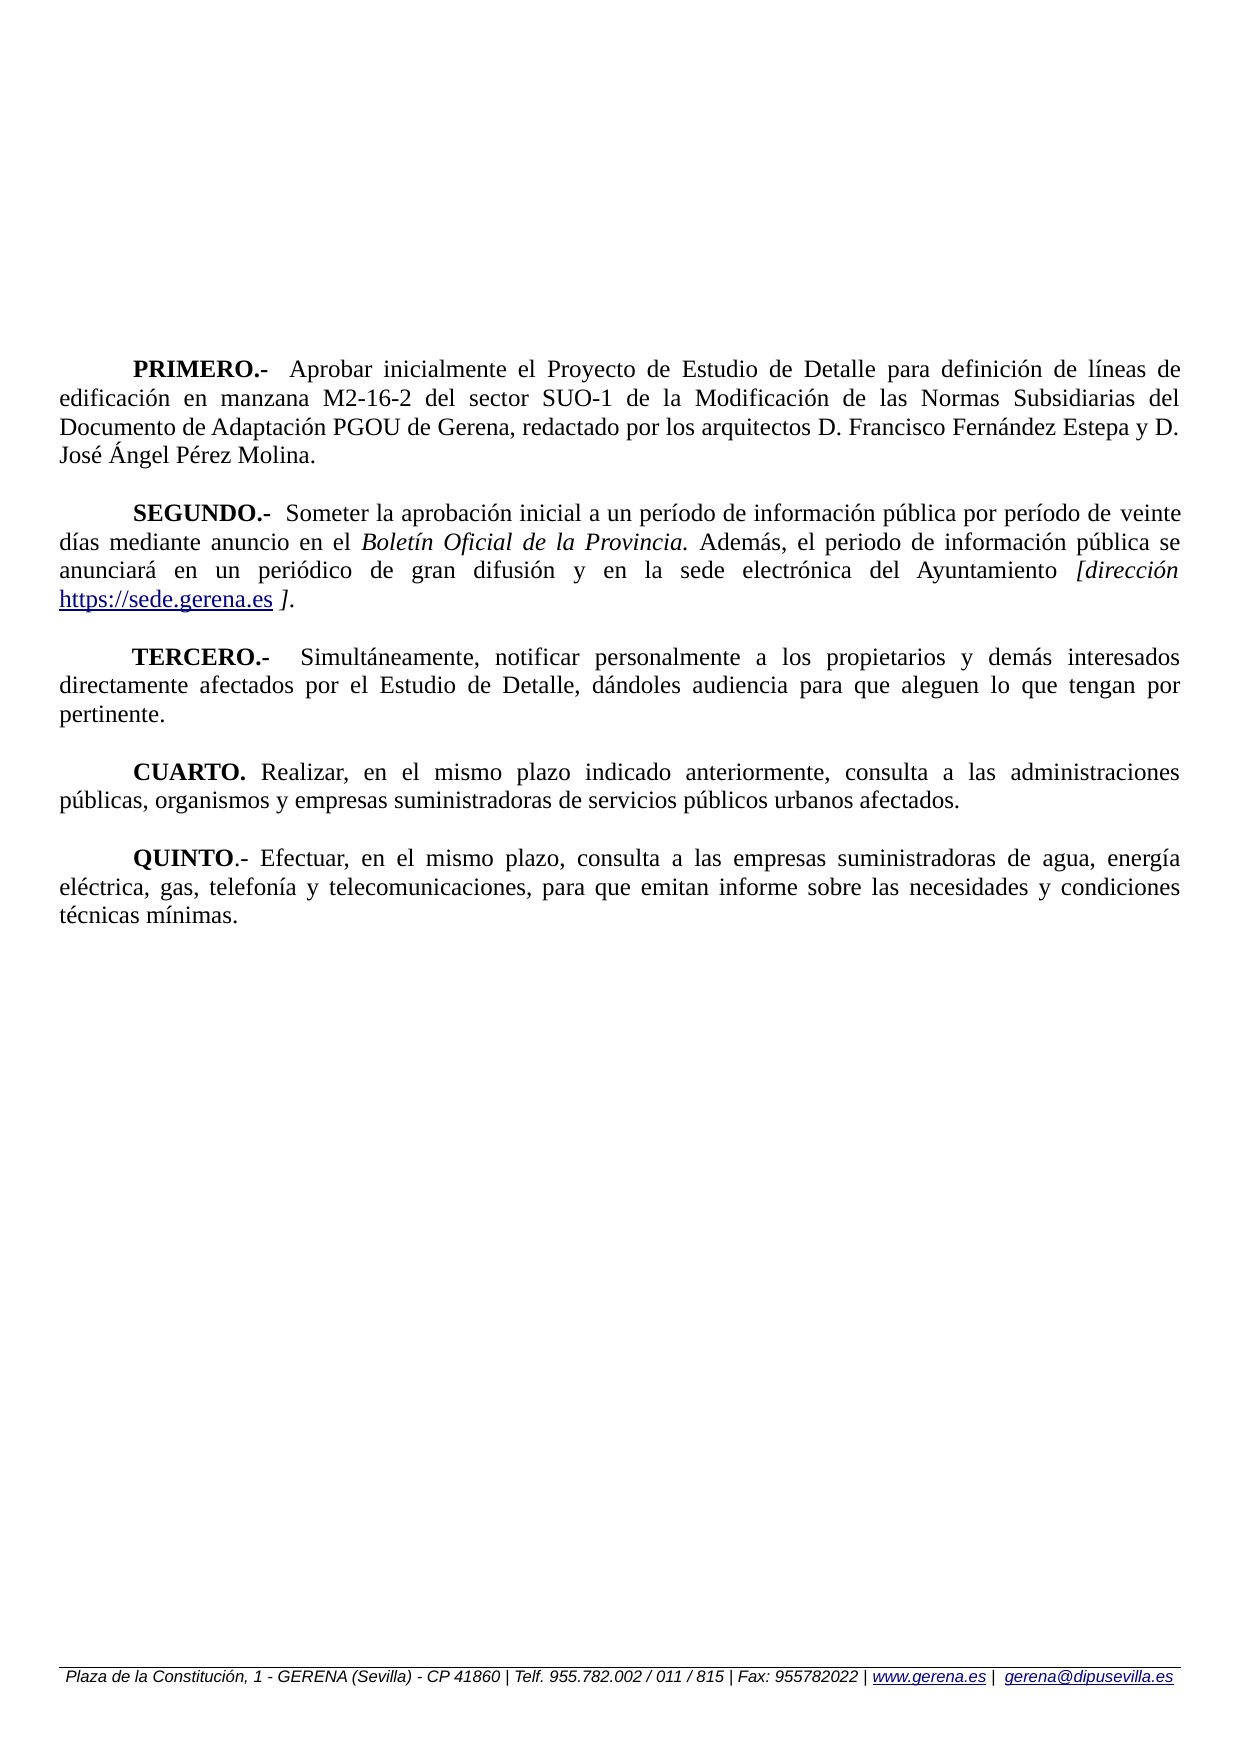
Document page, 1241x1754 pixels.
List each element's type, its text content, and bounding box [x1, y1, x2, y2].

text QUINTO.- Efectuar, en el mismo plazo, consulta a las empresas suministradoras de agua, energía eléctrica, gas, telefonía y telecomunicaciones, para que emitan informe sobre las necesidades y condiciones técnicas mínimas. [59, 843, 1181, 929]
text TERCERO.- Simultáneamente, notificar personalmente a los propietarios y demás interesados directamente afectados por el Estudio de Detalle, dándoles audiencia para que aleguen lo que tengan por pertinente. [59, 642, 1181, 728]
text CUARTO. Realizar, en el mismo plazo indicado anteriormente, consulta a las administraciones públicas, organismos y empresas suministradoras de servicios públicos urbanos afectados. [59, 757, 1181, 814]
text SEGUNDO.- Someter la aprobación inicial a un período de información pública por período de veinte días mediante anuncio en el Boletín Oficial de la Provincia. Además, el periodo de información pública se anunciará en un periódico de gran difusión y en la sede electrónica del Ayuntamiento [dirección https://sede.gerena.es ]. [59, 498, 1181, 613]
text PRIMERO.- Aprobar inicialmente el Proyecto de Estudio de Detalle para definición de líneas de edificación en manzana M2-16-2 del sector SUO-1 de la Modificación de las Normas Subsidiarias del Documento de Adaptación PGOU de Gerena, redactado por los arquitectos D. Francisco Fernández Estepa y D. José Ángel Pérez Molina. [59, 354, 1181, 469]
